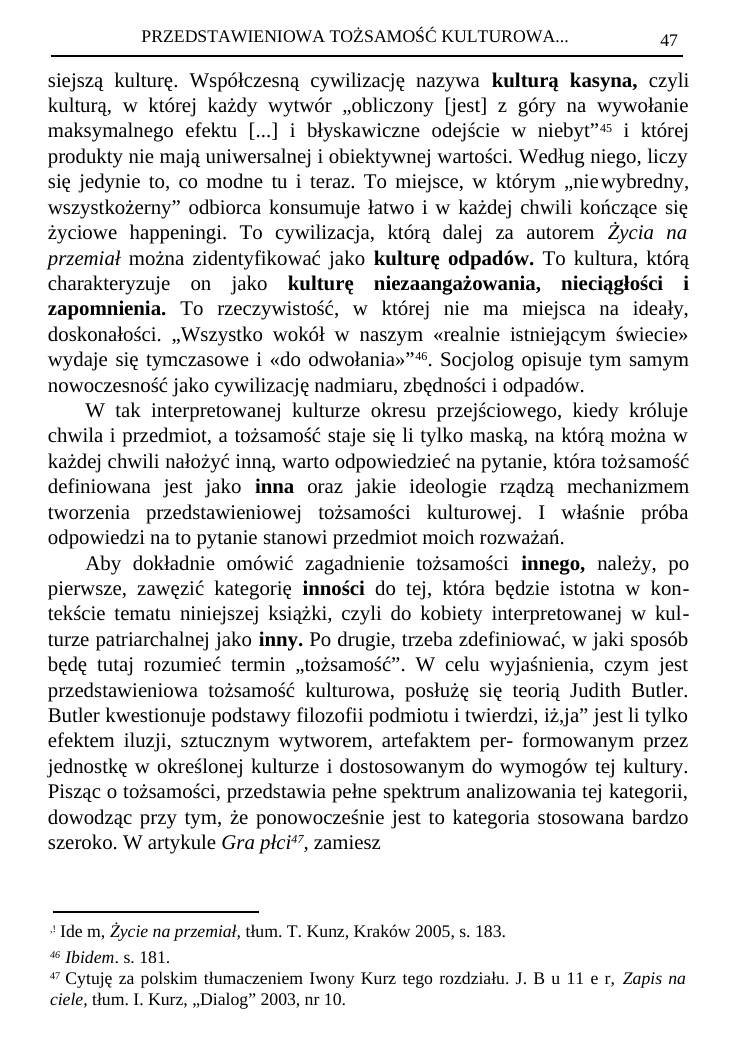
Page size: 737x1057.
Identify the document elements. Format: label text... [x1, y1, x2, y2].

text siejszą kulturę. Współczesną cywilizację nazywa kulturą kasyna, czyli kulturą, w której każdy wytwór „obliczony [jest] z góry na wywołanie maksymalnego efektu [...] i błyskawiczne odejście w niebyt”45 i której produkty nie mają uniwersalnej i obiektywnej wartości. Według niego, liczy się jedynie to, co modne tu i teraz. To miejsce, w którym „nie­wybredny, wszystkożerny” odbiorca konsumuje łatwo i w każdej chwili kończące się życiowe happeningi. To cywilizacja, którą dalej za autorem Życia na przemiał można zidentyfikować jako kulturę odpadów. To kultura, którą charakteryzuje on jako kulturę niezaangażowania, nie­ciągłości i zapomnienia. To rzeczywistość, w której nie ma miejsca na ideały, doskonałości. „Wszystko wokół w naszym «realnie istniejącym świecie» wydaje się tymczasowe i «do odwołania»”46. Socjolog opisuje tym samym nowoczesność jako cywilizację nadmiaru, zbędności i od­padów. [48, 68, 689, 397]
text 47 Cytuję za polskim tłumaczeniem Iwony Kurz tego rozdziału. J. B u 11 e r, Zapis na ciele, tłum. I. Kurz, „Dialog” 2003, nr 10. [50, 968, 688, 1009]
text W tak interpretowanej kulturze okresu przejściowego, kiedy króluje chwila i przedmiot, a tożsamość staje się li tylko maską, na którą można w każdej chwili nałożyć inną, warto odpowiedzieć na pytanie, która toż­samość definiowana jest jako inna oraz jakie ideologie rządzą mecha­nizmem tworzenia przedstawieniowej tożsamości kulturowej. I właśnie próba odpowiedzi na to pytanie stanowi przedmiot moich rozważań. [48, 398, 689, 549]
text Aby dokładnie omówić zagadnienie tożsamości innego, należy, po pierwsze, zawęzić kategorię inności do tej, która będzie istotna w kon­tekście tematu niniejszej książki, czyli do kobiety interpretowanej w kul­turze patriarchalnej jako inny. Po drugie, trzeba zdefiniować, w jaki sposób będę tutaj rozumieć termin „tożsamość”. W celu wyjaśnienia, czym jest przedstawieniowa tożsamość kulturowa, posłużę się teorią Judith Butler. Butler kwestionuje podstawy filozofii podmiotu i twierdzi, iż,ja” jest li tylko efektem iluzji, sztucznym wytworem, artefaktem per- formowanym przez jednostkę w określonej kulturze i dostosowanym do wymogów tej kultury. Pisząc o tożsamości, przedstawia pełne spektrum analizowania tej kategorii, dowodząc przy tym, że ponowocześnie jest to kategoria stosowana bardzo szeroko. W artykule Gra płci47, zamiesz­ [48, 551, 689, 854]
text PRZEDSTAWIENIOWA TOŻSAMOŚĆ KULTUROWA... [141, 26, 591, 46]
text ,! Ide m, Życie na przemiał, tłum. T. Kunz, Kraków 2005, s. 183. [50, 921, 688, 941]
text 46 Ibidem, s. 181. [50, 947, 688, 963]
text 47 [660, 29, 685, 50]
